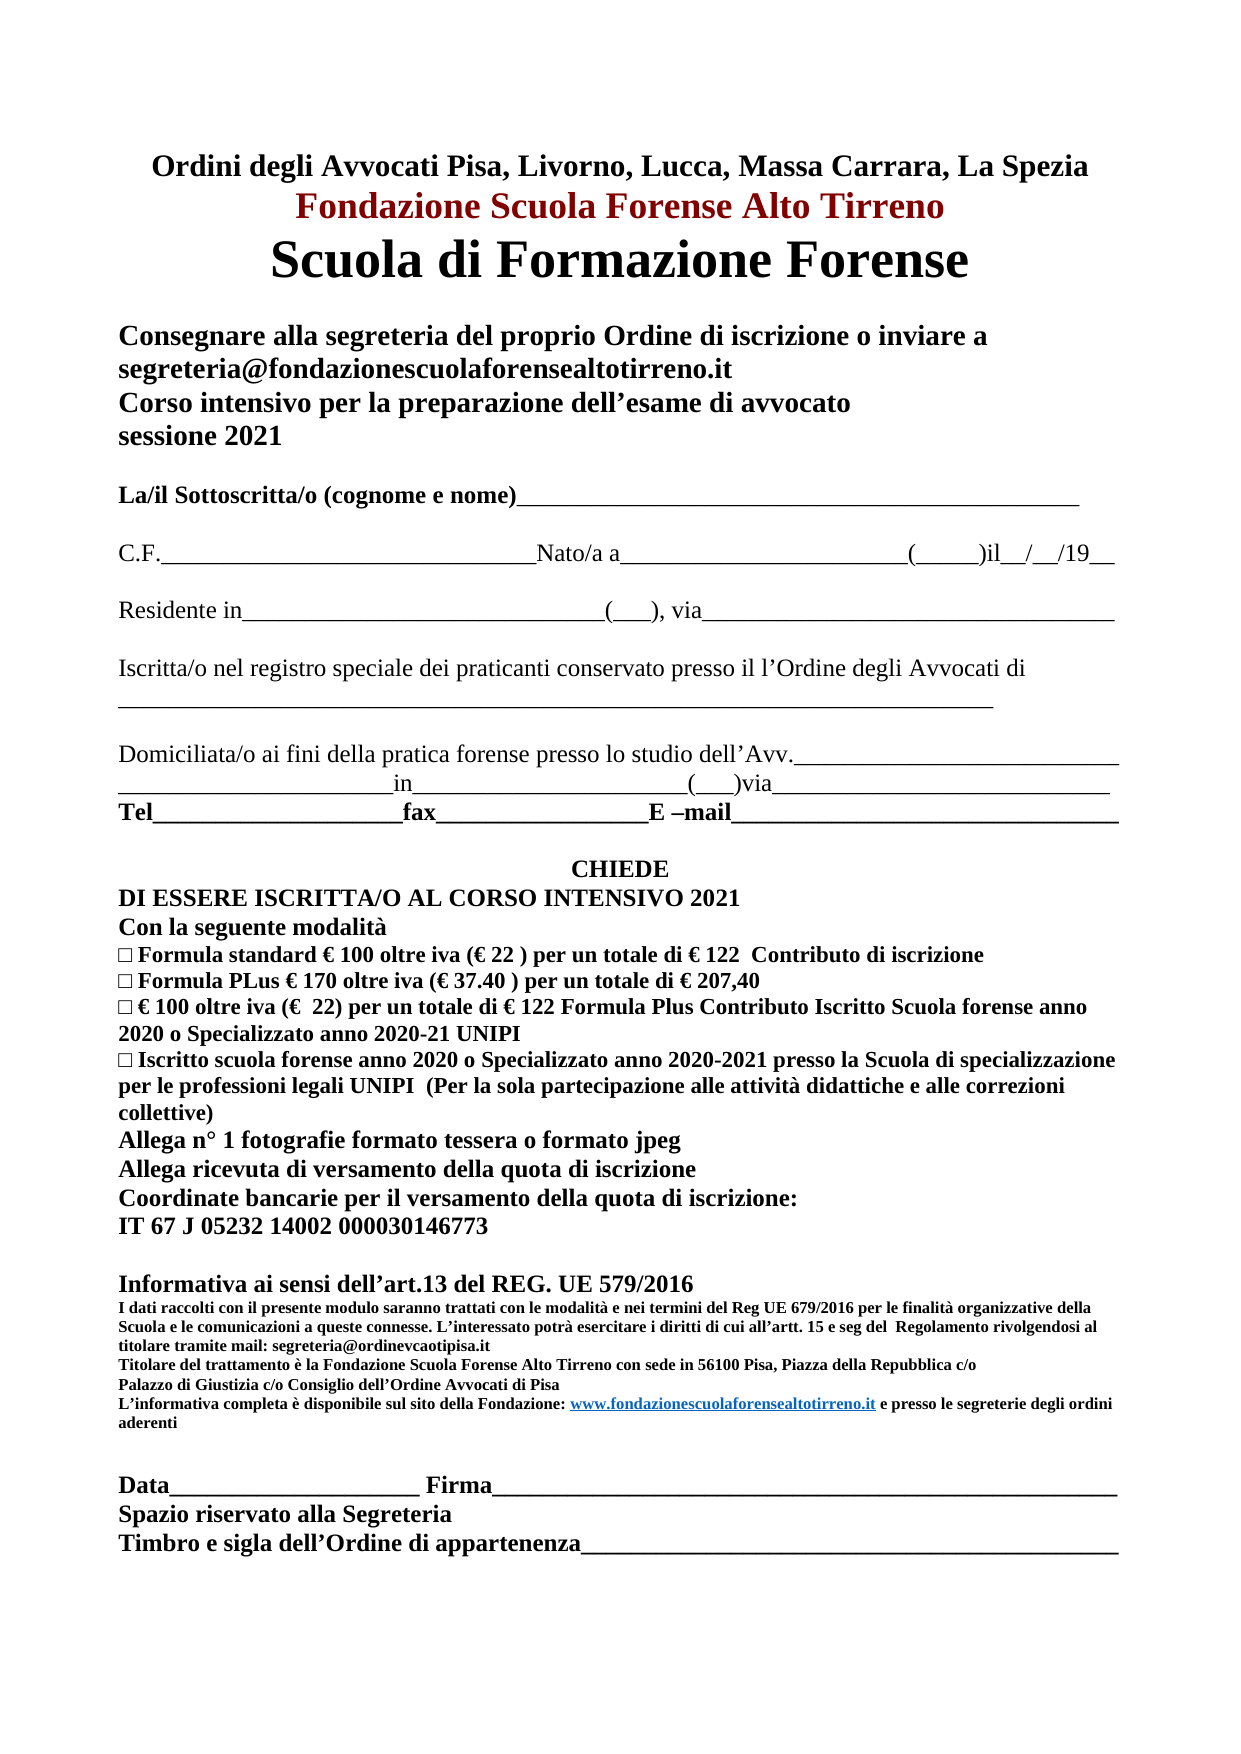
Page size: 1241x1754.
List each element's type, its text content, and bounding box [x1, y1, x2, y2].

text IT 67 J 05232 14002 000030146773 [118, 1211, 1122, 1240]
text Scuola di Formazione Forense [118, 227, 1122, 289]
text Data____________________ Firma__________________________________________________ [118, 1470, 1122, 1499]
text I dati raccolti con il presente modulo saranno trattati con le modalità e nei termini del Reg UE 679/2016 per le finalità organizzative della [118, 1298, 1122, 1317]
text Allega n° 1 fotografie formato tessera o formato jpeg [118, 1125, 1122, 1154]
text sessione 2021 [118, 418, 1122, 452]
text Domiciliata/o ai fini della pratica forense presso lo studio dell’Avv.__________________________ [118, 739, 1122, 768]
text Tel____________________fax_________________E –mail_______________________________ [118, 797, 1122, 826]
text DI ESSERE ISCRITTA/O AL CORSO INTENSIVO 2021 [118, 883, 1122, 912]
text C.F.______________________________Nato/a a_______________________(_____)il__/__/19__ [118, 538, 1122, 567]
text Con la seguente modalità [118, 912, 1122, 941]
text □ Iscritto scuola forense anno 2020 o Specializzato anno 2020-2021 presso la Scuola di specializzazione per le professioni legali UNIPI (Per la sola partecipazione alle attività didattiche e alle correzioni collettive) [118, 1046, 1122, 1125]
text Fondazione Scuola Forense Alto Tirreno [118, 183, 1122, 227]
text CHIEDE [118, 854, 1122, 883]
text Allega ricevuta di versamento della quota di iscrizione [118, 1154, 1122, 1183]
text □ Formula standard € 100 oltre iva (€ 22 ) per un totale di € 122 Contributo di iscrizione [118, 941, 1122, 967]
text Informativa ai sensi dell’art.13 del REG. UE 579/2016 [118, 1269, 1122, 1298]
text Residente in_____________________________(___), via_________________________________ [118, 596, 1122, 624]
text La/il Sottoscritta/o (cognome e nome)_____________________________________________ [118, 481, 1122, 509]
text Scuola e le comunicazioni a queste connesse. L’interessato potrà esercitare i diritti di cui all’artt. 15 e seg del Regolamento rivolgendosi al titolare tramite mail: segreteria@ordinevcaotipisa.it [118, 1317, 1122, 1355]
text Titolare del trattamento è la Fondazione Scuola Forense Alto Tirreno con sede in 56100 Pisa, Piazza della Repubblica c/o [118, 1355, 1122, 1374]
text Coordinate bancarie per il versamento della quota di iscrizione: [118, 1183, 1122, 1211]
text Palazzo di Giustizia c/o Consiglio dell’Ordine Avvocati di Pisa [118, 1374, 1122, 1393]
text Corso intensivo per la preparazione dell’esame di avvocato [118, 385, 1122, 418]
text L’informativa completa è disponibile sul sito della Fondazione: www.fondazionescuolaforensealtotirreno.it e presso le segreterie degli ordini aderenti [118, 1393, 1122, 1432]
text Iscritta/o nel registro speciale dei praticanti conservato presso il l’Ordine degli Avvocati di ______________________________________________________________________ [118, 653, 1122, 711]
text □ Formula PLus € 170 oltre iva (€ 37.40 ) per un totale di € 207,40 [118, 967, 1122, 993]
text ______________________in______________________(___)via___________________________ [118, 768, 1122, 797]
text Spazio riservato alla Segreteria [118, 1499, 1122, 1528]
text □ € 100 oltre iva (€ 22) per un totale di € 122 Formula Plus Contributo Iscritto Scuola forense anno 2020 o Specializzato anno 2020-21 UNIPI [118, 993, 1122, 1046]
text Timbro e sigla dell’Ordine di appartenenza___________________________________________ [118, 1528, 1122, 1556]
text Ordini degli Avvocati Pisa, Livorno, Lucca, Massa Carrara, La Spezia [118, 148, 1122, 183]
text Consegnare alla segreteria del proprio Ordine di iscrizione o inviare a segreteria@fondazionescuolaforensealtotirreno.it [118, 318, 1122, 385]
